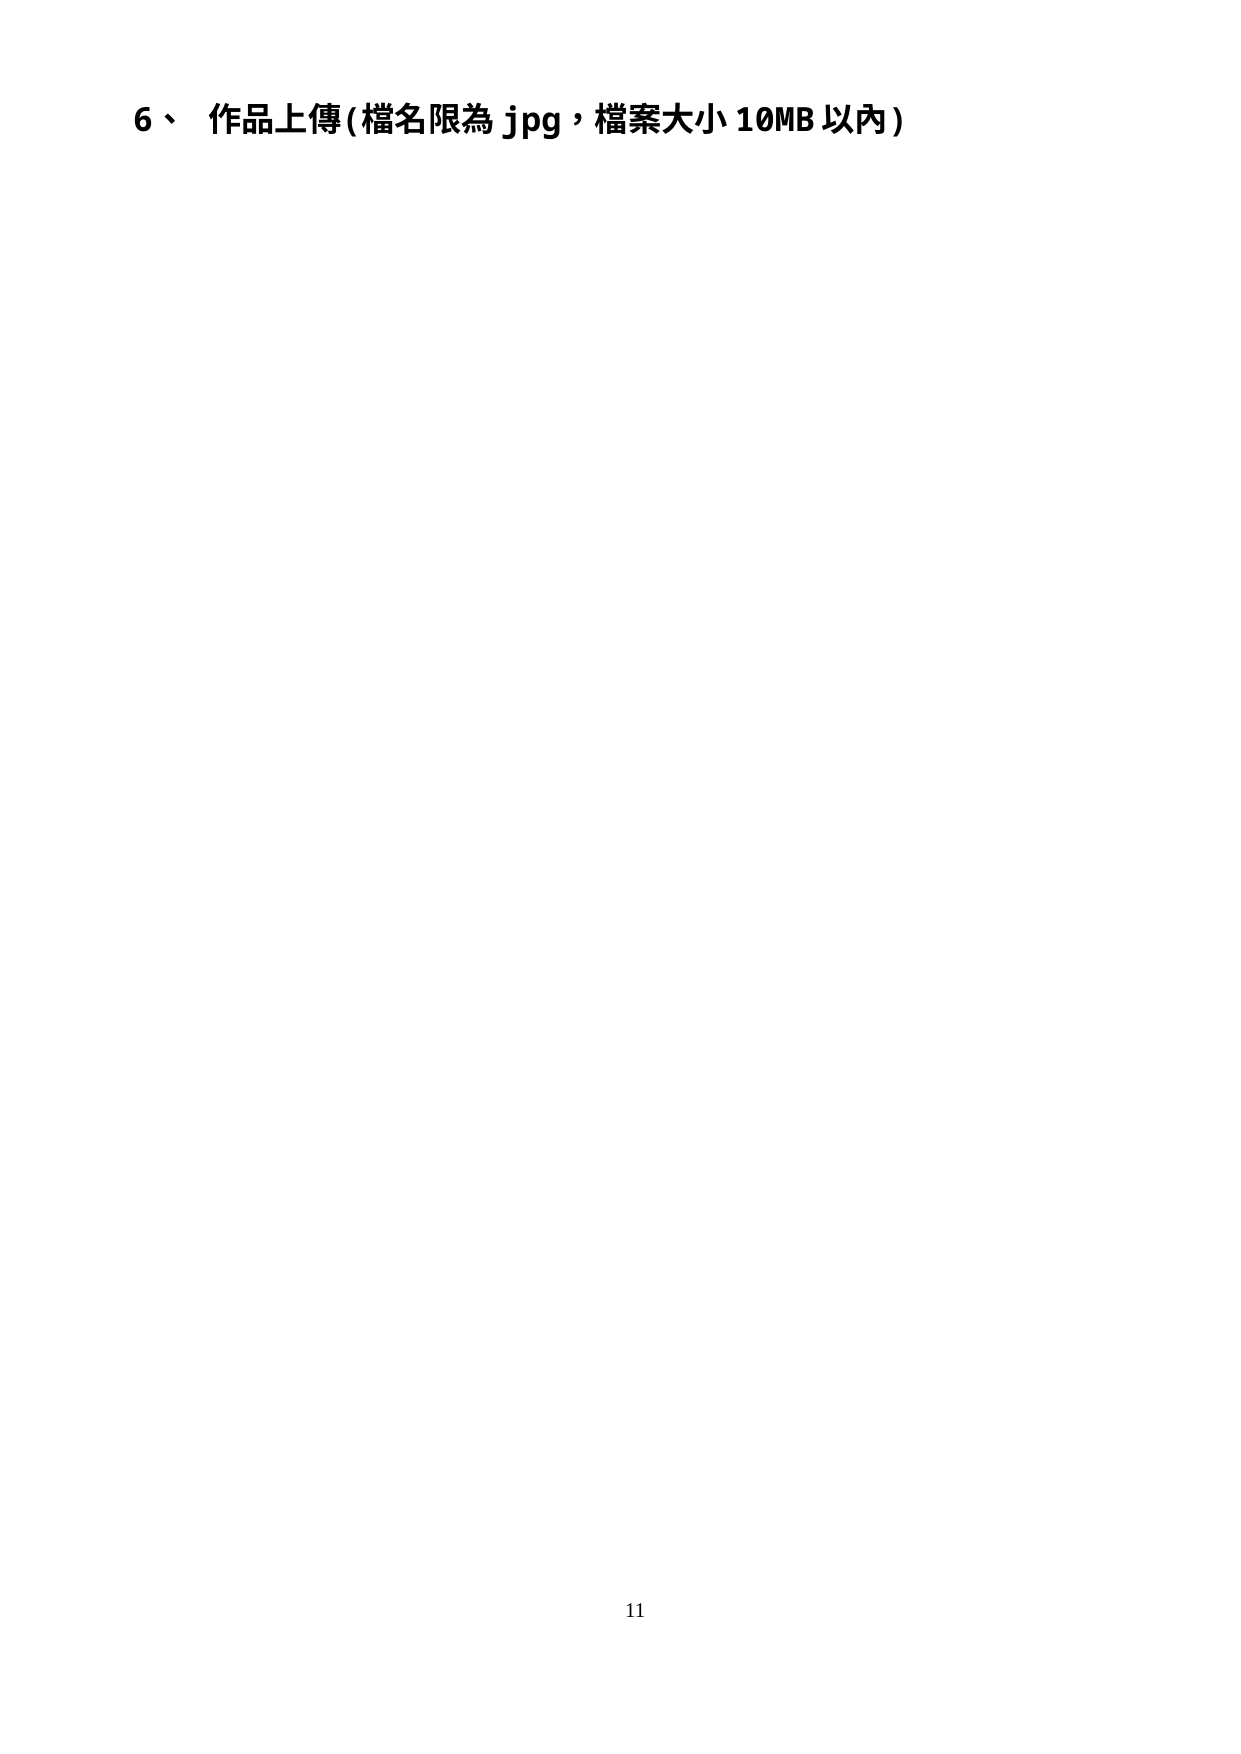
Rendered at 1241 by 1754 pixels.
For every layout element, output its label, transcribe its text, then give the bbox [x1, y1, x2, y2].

list 作品上傳(檔名限為jpg，檔案大小10MB以內) [133, 93, 1137, 141]
